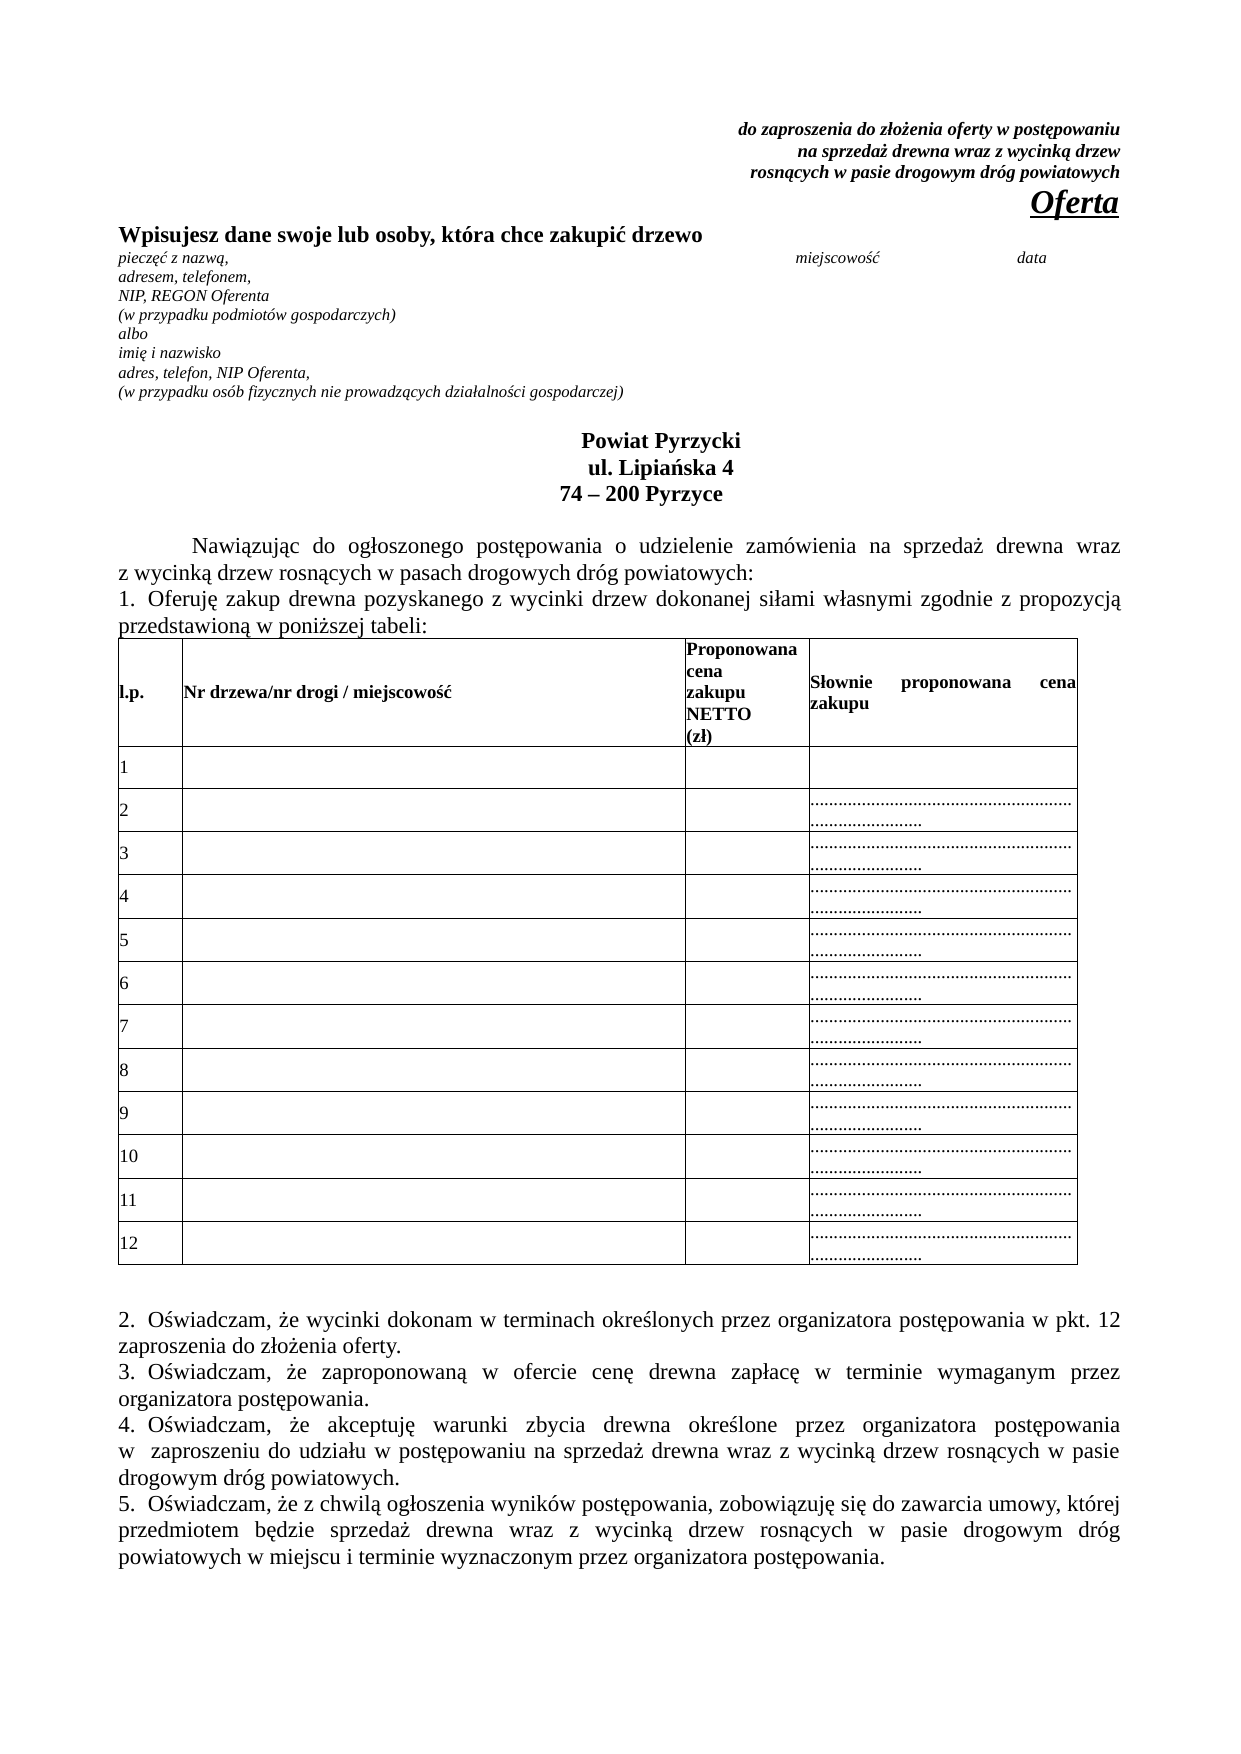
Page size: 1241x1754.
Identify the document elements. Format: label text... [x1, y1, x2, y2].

text rosnących w pasie drogowym dróg powiatowych [118, 161, 1122, 183]
table_cell ................................................................................ [810, 1179, 1077, 1221]
table_cell [183, 1135, 685, 1178]
table_cell ................................................................................ [810, 919, 1077, 961]
table_cell 9 [119, 1092, 182, 1134]
text 74 – 200 Pyrzyce [118, 480, 1122, 506]
table_cell [183, 919, 685, 961]
table_cell 2 [119, 789, 182, 831]
table_cell 11 [119, 1179, 182, 1221]
table_cell [686, 1092, 809, 1134]
table_cell 6 [119, 962, 182, 1004]
table_cell ................................................................................ [810, 962, 1077, 1004]
table_cell [183, 1179, 685, 1221]
table_cell ................................................................................ [810, 832, 1077, 874]
table_cell [686, 1135, 809, 1178]
text albo [118, 324, 1122, 343]
table_cell [686, 1049, 809, 1091]
table_cell [183, 1222, 685, 1264]
table_header Proponowana cena zakupu NETTO (zł) [686, 639, 809, 746]
table_cell [686, 1179, 809, 1221]
text do zaproszenia do złożenia oferty w postępowaniu [118, 118, 1122, 140]
table_cell ................................................................................ [810, 1135, 1077, 1178]
text adresem, telefonem, [118, 267, 1122, 286]
table_cell 3 [119, 832, 182, 874]
list Oświadczam, że z chwilą ogłoszenia wyników postępowania, zobowiązuję się do zawarcia umowy, której przedmiotem będzie sprzedaż drewna wraz z wycinką drzew rosnących w pasie drogowym dróg powiatowych w miejscu i terminie wyznaczonym przez organizatora postępowania. [118, 1490, 1122, 1569]
table_cell [810, 747, 1077, 788]
table_cell [686, 875, 809, 918]
table_cell 8 [119, 1049, 182, 1091]
table_header l.p. [119, 639, 182, 746]
table_cell 1 [119, 747, 182, 788]
text pieczęć z nazwą, miejscowość data [118, 247, 1122, 267]
table_cell [686, 1222, 809, 1264]
text ul. Lipiańska 4 [118, 453, 1122, 480]
text Nawiązując do ogłoszonego postępowania o udzielenie zamówienia na sprzedaż drewna wraz z wycinką drzew rosnących w pasach drogowych dróg powiatowych: [118, 533, 1122, 585]
text (w przypadku osób fizycznych nie prowadzących działalności gospodarczej) [118, 382, 1122, 401]
table_cell [686, 747, 809, 788]
text NIP, REGON Oferenta [118, 286, 1122, 305]
table_cell ................................................................................ [810, 1222, 1077, 1264]
table_cell [183, 962, 685, 1004]
text Powiat Pyrzycki [118, 427, 1122, 453]
table_cell 12 [119, 1222, 182, 1264]
table_header Słownie proponowana cena zakupu [810, 639, 1077, 746]
table_header Nr drzewa/nr drogi / miejscowość [183, 639, 685, 746]
table_cell [183, 1005, 685, 1048]
table_cell 7 [119, 1005, 182, 1048]
list Oświadczam, że zaproponowaną w ofercie cenę drewna zapłacę w terminie wymaganym przez organizatora postępowania. [118, 1358, 1122, 1411]
table_cell ................................................................................ [810, 875, 1077, 918]
table_cell [183, 1049, 685, 1091]
text na sprzedaż drewna wraz z wycinką drzew [118, 140, 1122, 161]
table_cell ................................................................................ [810, 1092, 1077, 1134]
text 1. Oferuję zakup drewna pozyskanego z wycinki drzew dokonanej siłami własnymi zgodnie z propozycją przedstawioną w poniższej tabeli: [118, 585, 1122, 638]
list Oświadczam, że wycinki dokonam w terminach określonych przez organizatora postępowania w pkt. 12 zaproszenia do złożenia oferty. [118, 1306, 1122, 1358]
table_cell [686, 789, 809, 831]
text Wpisujesz dane swoje lub osoby, która chce zakupić drzewo [118, 221, 1122, 247]
table_cell [183, 875, 685, 918]
table_cell 4 [119, 875, 182, 918]
table_cell [183, 832, 685, 874]
table_cell ................................................................................ [810, 1005, 1077, 1048]
text (w przypadku podmiotów gospodarczych) [118, 305, 1122, 324]
table_cell ................................................................................ [810, 1049, 1077, 1091]
list Oświadczam, że akceptuję warunki zbycia drewna określone przez organizatora postępowania w zaproszeniu do udziału w postępowaniu na sprzedaż drewna wraz z wycinką drzew rosnących w pasie drogowym dróg powiatowych. [118, 1411, 1122, 1490]
table_cell 10 [119, 1135, 182, 1178]
text Oferta [118, 183, 1122, 221]
table_cell [183, 789, 685, 831]
text adres, telefon, NIP Oferenta, [118, 362, 1122, 382]
table_cell [686, 1005, 809, 1048]
table_cell [183, 747, 685, 788]
table_cell [686, 832, 809, 874]
table_cell ................................................................................ [810, 789, 1077, 831]
table_cell [183, 1092, 685, 1134]
table_cell [686, 919, 809, 961]
table_cell [686, 962, 809, 1004]
text imię i nazwisko [118, 343, 1122, 362]
table_cell 5 [119, 919, 182, 961]
